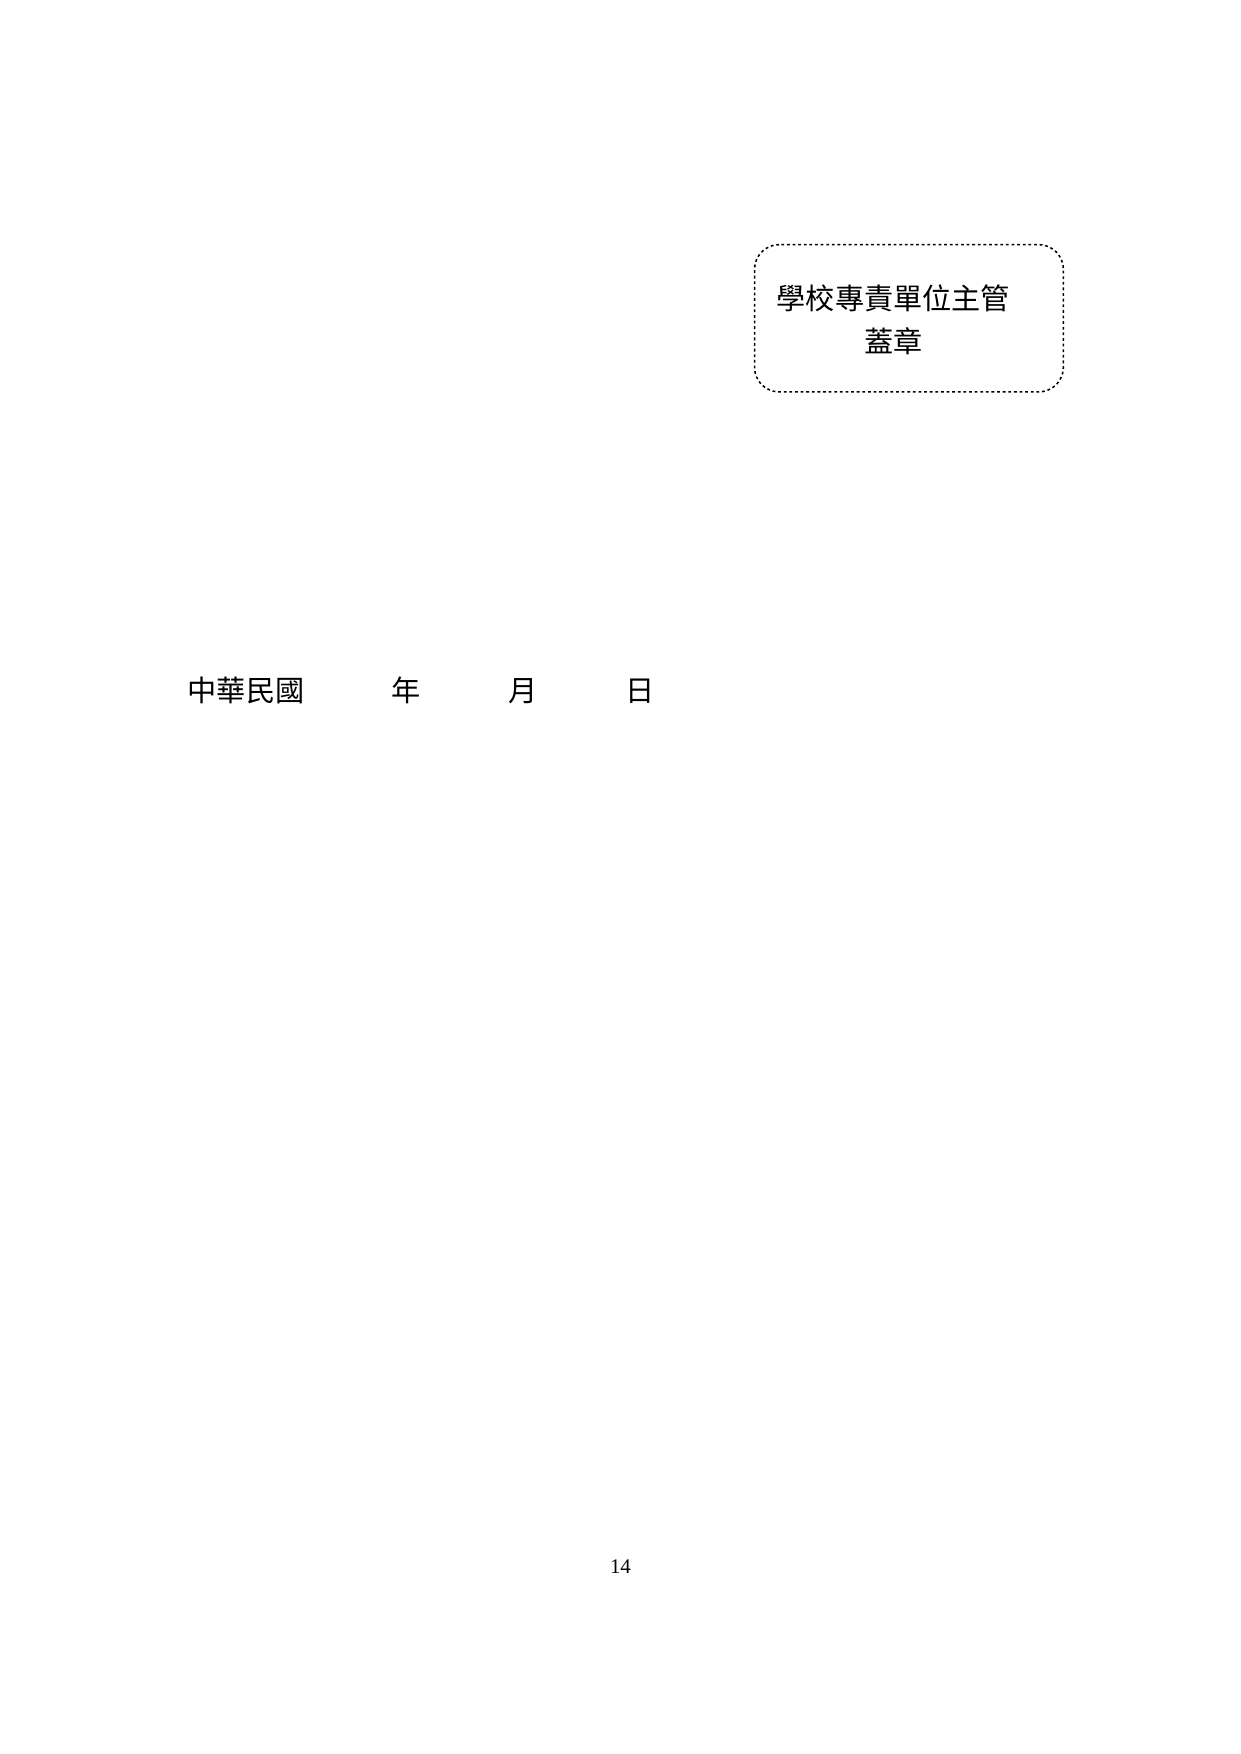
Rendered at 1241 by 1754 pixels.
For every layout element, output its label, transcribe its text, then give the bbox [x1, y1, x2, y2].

text 中華民國 年 月 日 [187, 665, 1059, 711]
